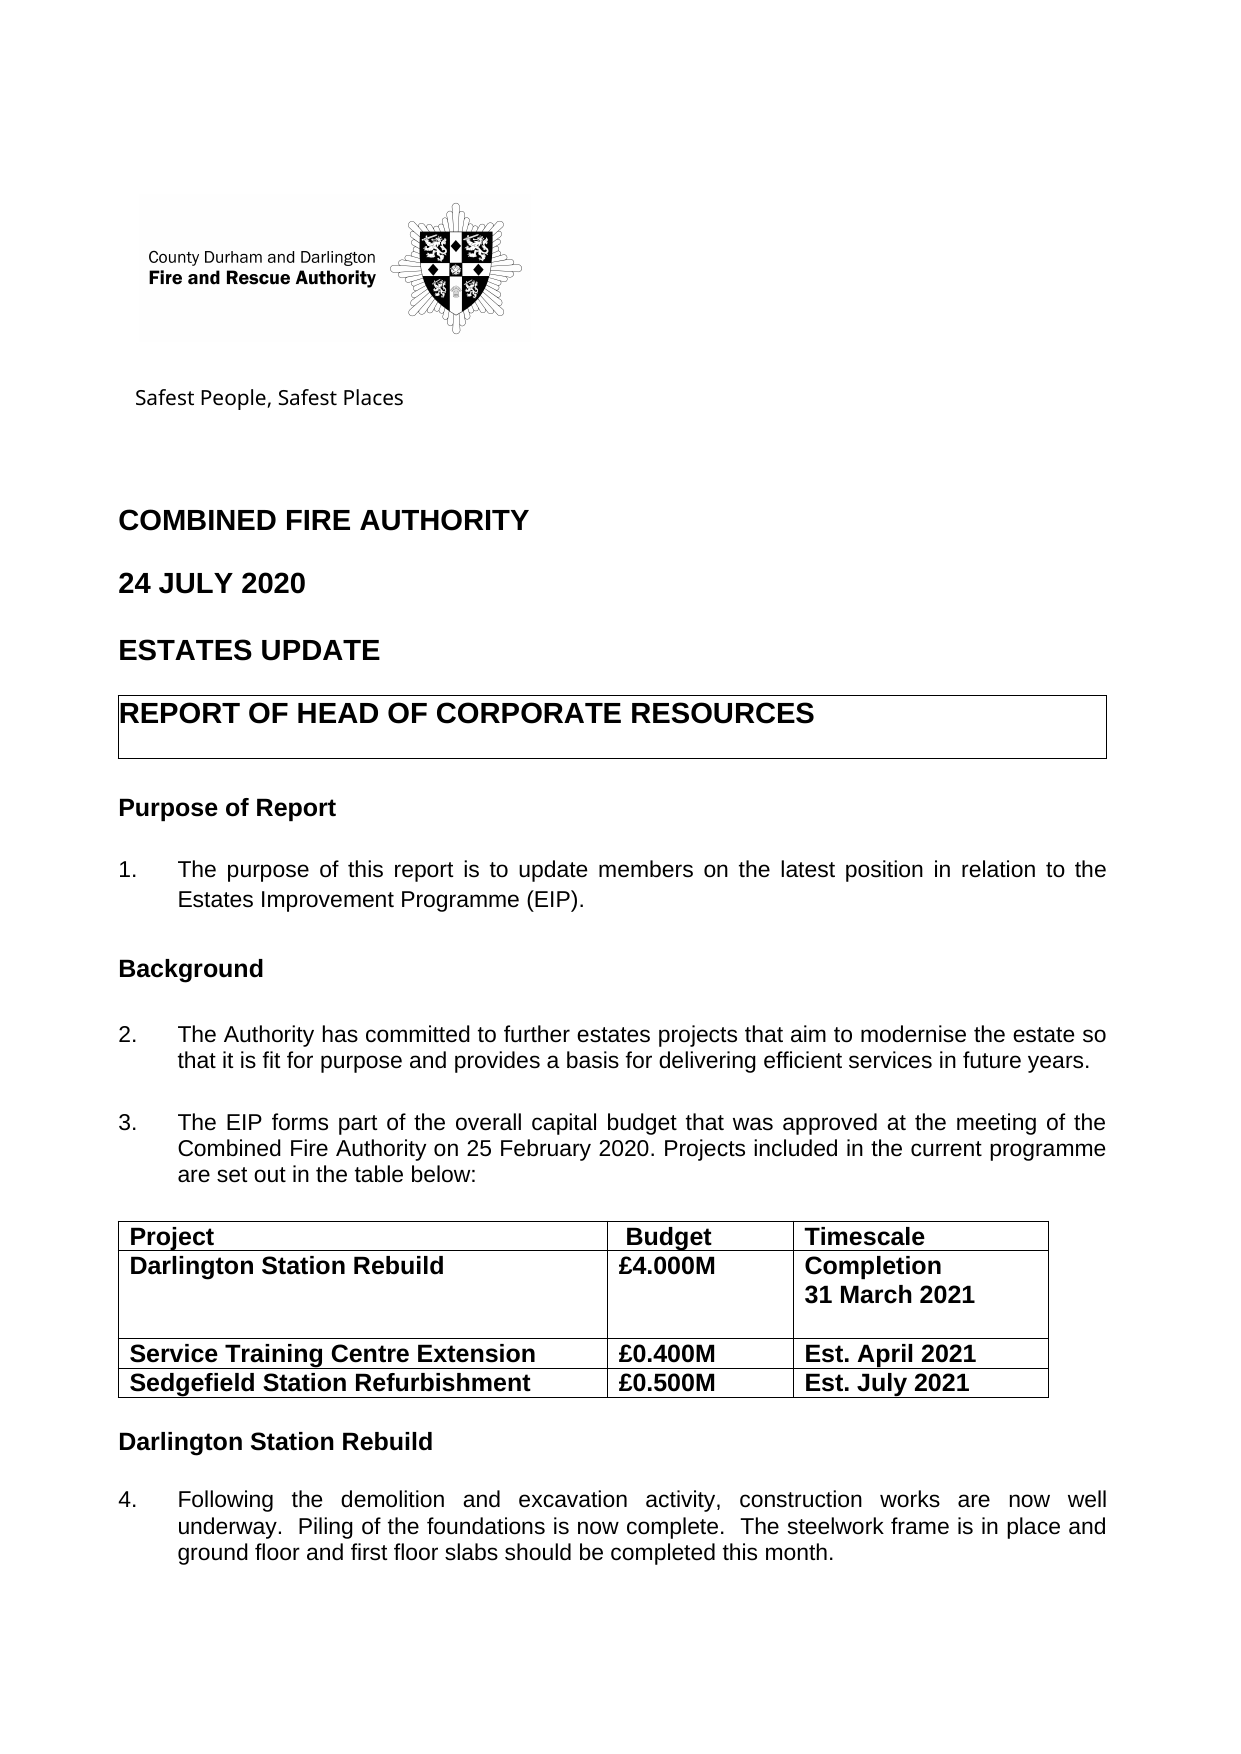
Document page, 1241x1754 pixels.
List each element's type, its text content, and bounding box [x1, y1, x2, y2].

list The purpose of this report is to update members on the latest position in relation to the Estates Improvement Programme (EIP). [118, 856, 1108, 913]
text Purpose of Report [118, 793, 1108, 822]
table_cell £0.500M [608, 1369, 793, 1397]
table_header Project [119, 1222, 607, 1250]
table_cell Sedgefield Station Refurbishment [119, 1369, 607, 1397]
list Following the demolition and excavation activity, construction works are now well underway. Piling of the foundations is now complete. The steelwork frame is in place and ground floor and first floor slabs should be completed this month. [118, 1486, 1108, 1565]
list The EIP forms part of the overall capital budget that was approved at the meeting of the Combined Fire Authority on 25 February 2020. Projects included in the current programme are set out in the table below: [118, 1108, 1108, 1188]
table_cell Est. July 2021 [794, 1369, 1048, 1397]
table_cell Service Training Centre Extension [119, 1339, 607, 1367]
table_header REPORT OF HEAD OF CORPORATE RESOURCES [119, 696, 1106, 758]
table_header Budget [608, 1222, 793, 1250]
table_cell Completion 31 March 2021 [794, 1251, 1048, 1338]
text Safest People, Safest Places [135, 383, 529, 412]
text 24 JULY 2020 [118, 566, 1108, 599]
table_cell £0.400M [608, 1339, 793, 1367]
list The Authority has committed to further estates projects that aim to modernise the estate so that it is fit for purpose and provides a basis for delivering efficient services in future years. [118, 1021, 1108, 1074]
table_cell Darlington Station Rebuild [119, 1251, 607, 1338]
table_cell Est. April 2021 [794, 1339, 1048, 1367]
table_header Timescale [794, 1222, 1048, 1250]
text Background [118, 954, 1108, 982]
text ESTATES UPDATE [118, 633, 1108, 666]
text Darlington Station Rebuild [118, 1427, 1108, 1456]
text COMBINED FIRE AUTHORITY [118, 503, 1108, 537]
table_cell £4.000M [608, 1251, 793, 1338]
